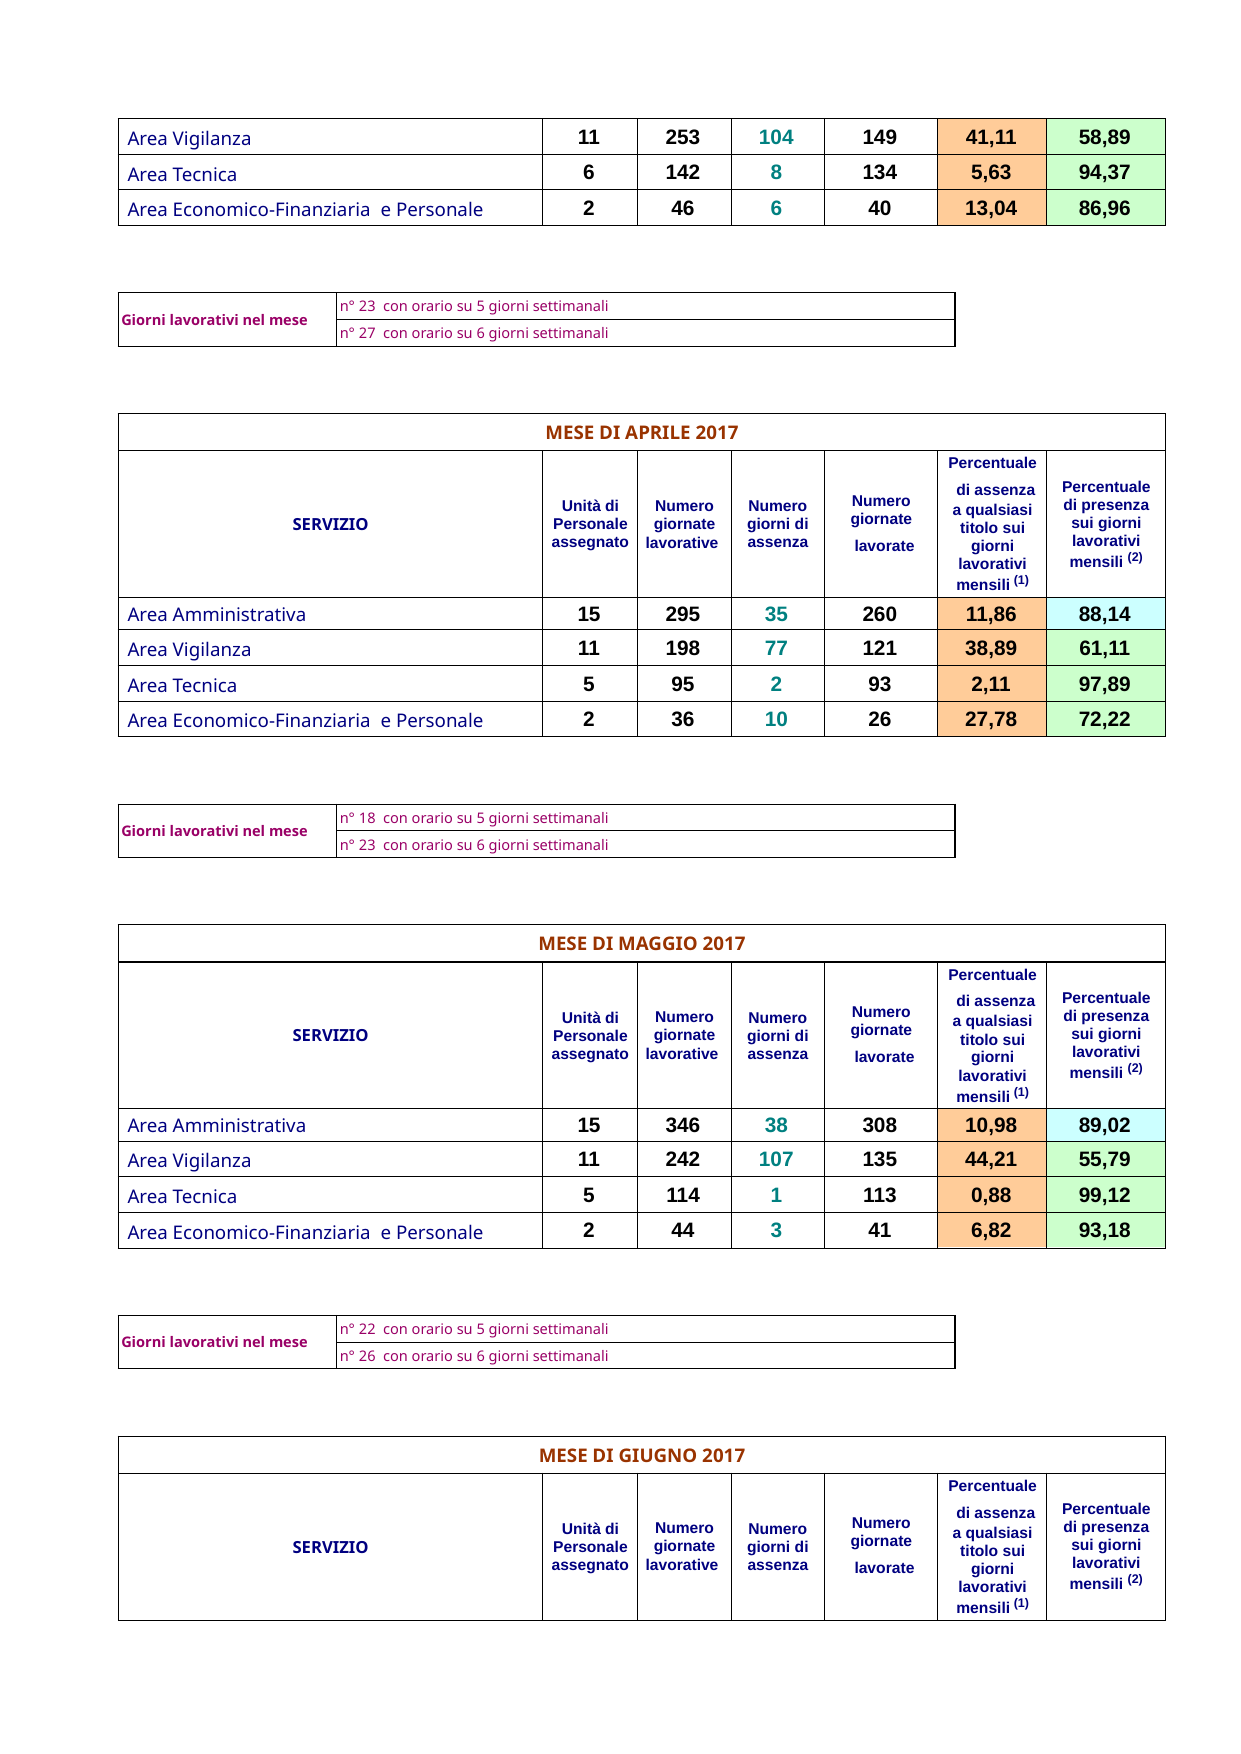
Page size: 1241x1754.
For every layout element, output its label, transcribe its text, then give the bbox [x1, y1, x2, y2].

table_cell Area Tecnica [119, 1177, 542, 1212]
table_cell Numero giorni di assenza [732, 451, 824, 597]
table_cell 5,63 [938, 155, 1046, 189]
table_cell 113 [825, 1177, 937, 1212]
table_cell Numero giornate lavorate [825, 451, 937, 597]
table_cell 107 [732, 1142, 824, 1176]
table_header MESE DI GIUGNO 2017 [119, 1437, 1165, 1473]
table_cell 11,86 [938, 598, 1046, 629]
table_cell 61,11 [1047, 630, 1165, 665]
table_cell n° 26 con orario su 6 giorni settimanali [337, 1343, 954, 1368]
table_cell Unità di Personale assegnato [543, 451, 637, 597]
table_cell 295 [638, 598, 731, 629]
table_cell 38 [732, 1109, 824, 1141]
table_cell 2,11 [938, 666, 1046, 701]
table_cell 149 [825, 119, 937, 154]
table_cell 13,04 [938, 190, 1046, 225]
table_header MESE DI MAGGIO 2017 [119, 925, 1165, 961]
table_cell 2 [543, 702, 637, 736]
table_cell Numero giornate lavorate [825, 1474, 937, 1619]
table_cell 2 [732, 666, 824, 701]
table_cell SERVIZIO [119, 451, 542, 597]
table_cell 308 [825, 1109, 937, 1141]
table_cell Unità di Personale assegnato [543, 1474, 637, 1619]
table_cell Numero giornate lavorative [638, 1474, 731, 1619]
table_cell 35 [732, 598, 824, 629]
table_cell Percentuale di assenza a qualsiasi titolo sui giorni lavorativi mensili (1) [938, 1474, 1046, 1619]
table_header Giorni lavorativi nel mese [119, 805, 336, 857]
table_cell 77 [732, 630, 824, 665]
table_cell 41 [825, 1213, 937, 1247]
table_cell 135 [825, 1142, 937, 1176]
table_cell Area Vigilanza [119, 630, 542, 665]
table_cell Area Amministrativa [119, 1109, 542, 1141]
table_cell Area Tecnica [119, 155, 542, 189]
table_cell Area Economico-Finanziaria e Personale [119, 702, 542, 736]
table_cell 104 [732, 119, 824, 154]
table_cell 142 [638, 155, 731, 189]
table_cell 55,79 [1047, 1142, 1165, 1176]
table_cell Numero giornate lavorate [825, 963, 937, 1108]
table_cell 94,37 [1047, 155, 1165, 189]
table_cell 99,12 [1047, 1177, 1165, 1212]
table_header [118, 118, 1202, 1621]
table_cell 114 [638, 1177, 731, 1212]
table_cell Numero giorni di assenza [732, 963, 824, 1108]
table_cell Area Economico-Finanziaria e Personale [119, 1213, 542, 1247]
table_cell Unità di Personale assegnato [543, 963, 637, 1108]
table_cell 6 [732, 190, 824, 225]
table_cell 6 [543, 155, 637, 189]
table_cell 10 [732, 702, 824, 736]
table_cell Numero giorni di assenza [732, 1474, 824, 1619]
table_cell 93 [825, 666, 937, 701]
table_cell 44,21 [938, 1142, 1046, 1176]
table_cell Numero giornate lavorative [638, 963, 731, 1108]
table_cell 15 [543, 1109, 637, 1141]
table_cell 10,98 [938, 1109, 1046, 1141]
table_cell Percentuale di assenza a qualsiasi titolo sui giorni lavorativi mensili (1) [938, 451, 1046, 597]
table_cell 11 [543, 1142, 637, 1176]
table_cell n° 23 con orario su 6 giorni settimanali [337, 831, 954, 857]
table_cell 89,02 [1047, 1109, 1165, 1141]
table_cell 134 [825, 155, 937, 189]
table_cell SERVIZIO [119, 1474, 542, 1619]
table_cell 253 [638, 119, 731, 154]
table_cell 40 [825, 190, 937, 225]
table_cell Area Amministrativa [119, 598, 542, 629]
table_cell 36 [638, 702, 731, 736]
table_cell 88,14 [1047, 598, 1165, 629]
table_cell 41,11 [938, 119, 1046, 154]
table_cell 97,89 [1047, 666, 1165, 701]
table_cell SERVIZIO [119, 963, 542, 1108]
table_cell Percentuale di presenza sui giorni lavorativi mensili (2) [1047, 963, 1165, 1108]
table_cell 3 [732, 1213, 824, 1247]
table_cell 0,88 [938, 1177, 1046, 1212]
table_cell 86,96 [1047, 190, 1165, 225]
table_cell 6,82 [938, 1213, 1046, 1247]
table_cell 8 [732, 155, 824, 189]
table_cell 121 [825, 630, 937, 665]
table_cell 72,22 [1047, 702, 1165, 736]
table_cell 5 [543, 1177, 637, 1212]
table_header Giorni lavorativi nel mese [119, 293, 336, 346]
table_cell 11 [543, 119, 637, 154]
table_cell 346 [638, 1109, 731, 1141]
table_cell 1 [732, 1177, 824, 1212]
table_cell 198 [638, 630, 731, 665]
table_cell 11 [543, 630, 637, 665]
table_cell 242 [638, 1142, 731, 1176]
table_cell Numero giornate lavorative [638, 451, 731, 597]
table_header MESE DI APRILE 2017 [119, 414, 1165, 450]
table_cell 44 [638, 1213, 731, 1247]
table_header n° 23 con orario su 5 giorni settimanali [337, 293, 954, 319]
table_cell Percentuale di presenza sui giorni lavorativi mensili (2) [1047, 451, 1165, 597]
table_cell Area Economico-Finanziaria e Personale [119, 190, 542, 225]
table_header n° 22 con orario su 5 giorni settimanali [337, 1316, 954, 1342]
table_header Giorni lavorativi nel mese [119, 1316, 336, 1368]
table_cell 2 [543, 190, 637, 225]
table_cell Area Tecnica [119, 666, 542, 701]
table_cell 38,89 [938, 630, 1046, 665]
table_cell Area Vigilanza [119, 1142, 542, 1176]
table_cell 95 [638, 666, 731, 701]
table_cell 5 [543, 666, 637, 701]
table_cell 58,89 [1047, 119, 1165, 154]
table_cell 26 [825, 702, 937, 736]
table_cell n° 27 con orario su 6 giorni settimanali [337, 320, 954, 346]
table_cell 2 [543, 1213, 637, 1247]
table_cell 93,18 [1047, 1213, 1165, 1247]
table_cell 260 [825, 598, 937, 629]
table_header n° 18 con orario su 5 giorni settimanali [337, 805, 954, 830]
table_cell Percentuale di presenza sui giorni lavorativi mensili (2) [1047, 1474, 1165, 1619]
table_cell 15 [543, 598, 637, 629]
table_cell 46 [638, 190, 731, 225]
table_cell 27,78 [938, 702, 1046, 736]
table_cell Percentuale di assenza a qualsiasi titolo sui giorni lavorativi mensili (1) [938, 963, 1046, 1108]
table_cell Area Vigilanza [119, 119, 542, 154]
